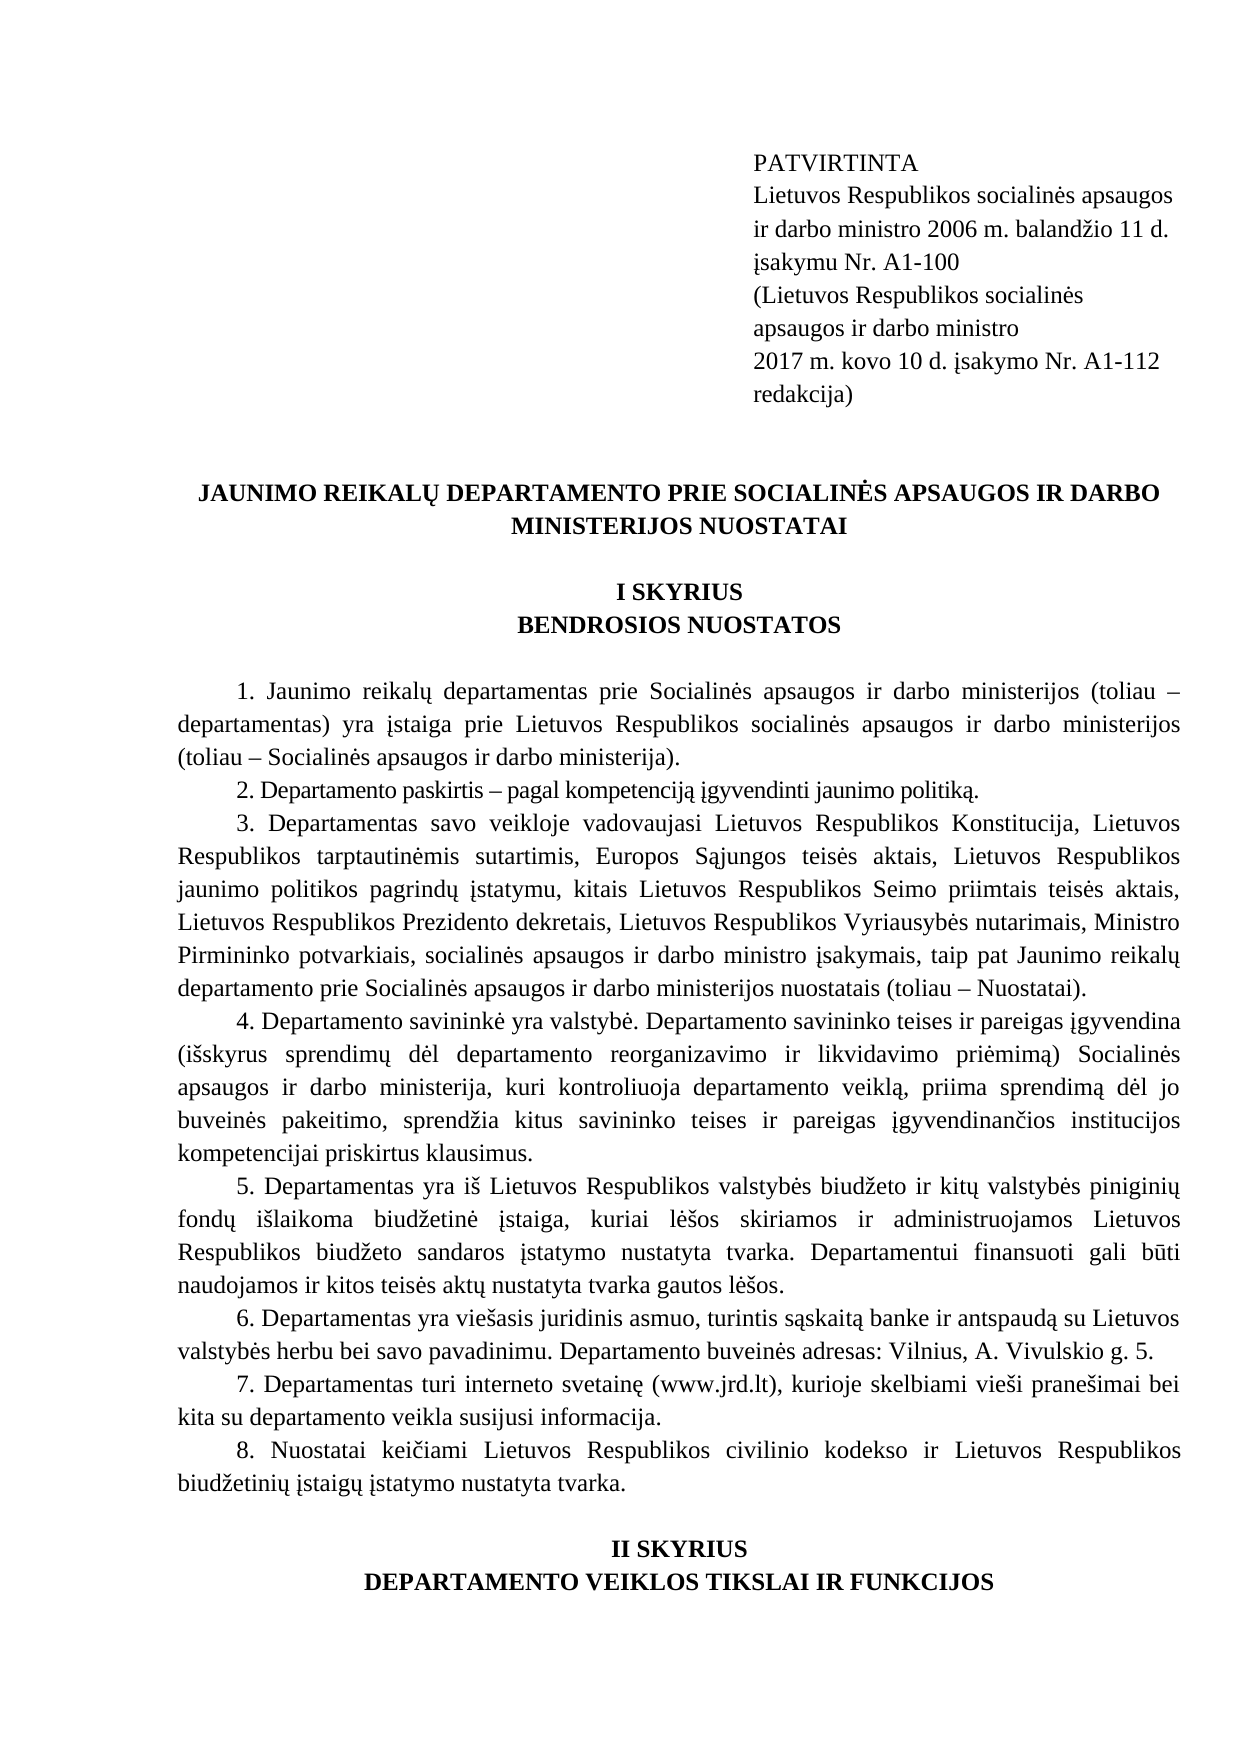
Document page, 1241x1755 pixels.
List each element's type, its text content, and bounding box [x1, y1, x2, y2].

text 2. Departamento paskirtis – pagal kompetenciją įgyvendinti jaunimo politiką. [177, 775, 1181, 804]
text 2017 m. kovo 10 d. įsakymo Nr. A1-112 [753, 346, 1181, 374]
text BENDROSIOS NUOSTATOS [177, 610, 1181, 639]
text 6. Departamentas yra viešasis juridinis asmuo, turintis sąskaitą banke ir antspaudą su Lietuvos valstybės herbu bei savo pavadinimu. Departamento buveinės adresas: Vilnius, A. Vivulskio g. 5. [177, 1303, 1181, 1365]
text (Lietuvos Respublikos socialinės [753, 280, 1181, 308]
text PATVIRTINTA [753, 148, 1181, 176]
text 7. Departamentas turi interneto svetainę (www.jrd.lt), kurioje skelbiami vieši pranešimai bei kita su departamento veikla susijusi informacija. [177, 1369, 1181, 1431]
text DEPARTAMENTO VEIKLOS TIKSLAI IR FUNKCIJOS [177, 1567, 1181, 1596]
text redakcija) [753, 379, 1181, 407]
text apsaugos ir darbo ministro [753, 313, 1181, 341]
text 1. Jaunimo reikalų departamentas prie Socialinės apsaugos ir darbo ministerijos (toliau – departamentas) yra įstaiga prie Lietuvos Respublikos socialinės apsaugos ir darbo ministerijos (toliau – Socialinės apsaugos ir darbo ministerija). [177, 676, 1181, 771]
text ir darbo ministro 2006 m. balandžio 11 d. [753, 214, 1181, 242]
text Lietuvos Respublikos socialinės apsaugos [753, 181, 1181, 209]
text 4. Departamento savininkė yra valstybė. Departamento savininko teises ir pareigas įgyvendina (išskyrus sprendimų dėl departamento reorganizavimo ir likvidavimo priėmimą) Socialinės apsaugos ir darbo ministerija, kuri kontroliuoja departamento veiklą, priima sprendimą dėl jo buveinės pakeitimo, sprendžia kitus savininko teises ir pareigas įgyvendinančios institucijos kompetencijai priskirtus klausimus. [177, 1006, 1181, 1167]
text 8. Nuostatai keičiami Lietuvos Respublikos civilinio kodekso ir Lietuvos Respublikos biudžetinių įstaigų įstatymo nustatyta tvarka. [177, 1435, 1181, 1497]
text JAUNIMO REIKALŲ DEPARTAMENTO PRIE SOCIALINĖS APSAUGOS IR DARBO MINISTERIJOS NUOSTATAI [177, 478, 1181, 539]
text II SKYRIUS [177, 1534, 1181, 1563]
text 5. Departamentas yra iš Lietuvos Respublikos valstybės biudžeto ir kitų valstybės piniginių fondų išlaikoma biudžetinė įstaiga, kuriai lėšos skiriamos ir administruojamos Lietuvos Respublikos biudžeto sandaros įstatymo nustatyta tvarka. Departamentui finansuoti gali būti naudojamos ir kitos teisės aktų nustatyta tvarka gautos lėšos. [177, 1171, 1181, 1299]
text įsakymu Nr. A1-100 [753, 247, 1181, 275]
text 3. Departamentas savo veikloje vadovaujasi Lietuvos Respublikos Konstitucija, Lietuvos Respublikos tarptautinėmis sutartimis, Europos Sąjungos teisės aktais, Lietuvos Respublikos jaunimo politikos pagrindų įstatymu, kitais Lietuvos Respublikos Seimo priimtais teisės aktais, Lietuvos Respublikos Prezidento dekretais, Lietuvos Respublikos Vyriausybės nutarimais, Ministro Pirmininko potvarkiais, socialinės apsaugos ir darbo ministro įsakymais, taip pat Jaunimo reikalų departamento prie Socialinės apsaugos ir darbo ministerijos nuostatais (toliau – Nuostatai). [177, 808, 1181, 1002]
text I SKYRIUS [177, 577, 1181, 606]
